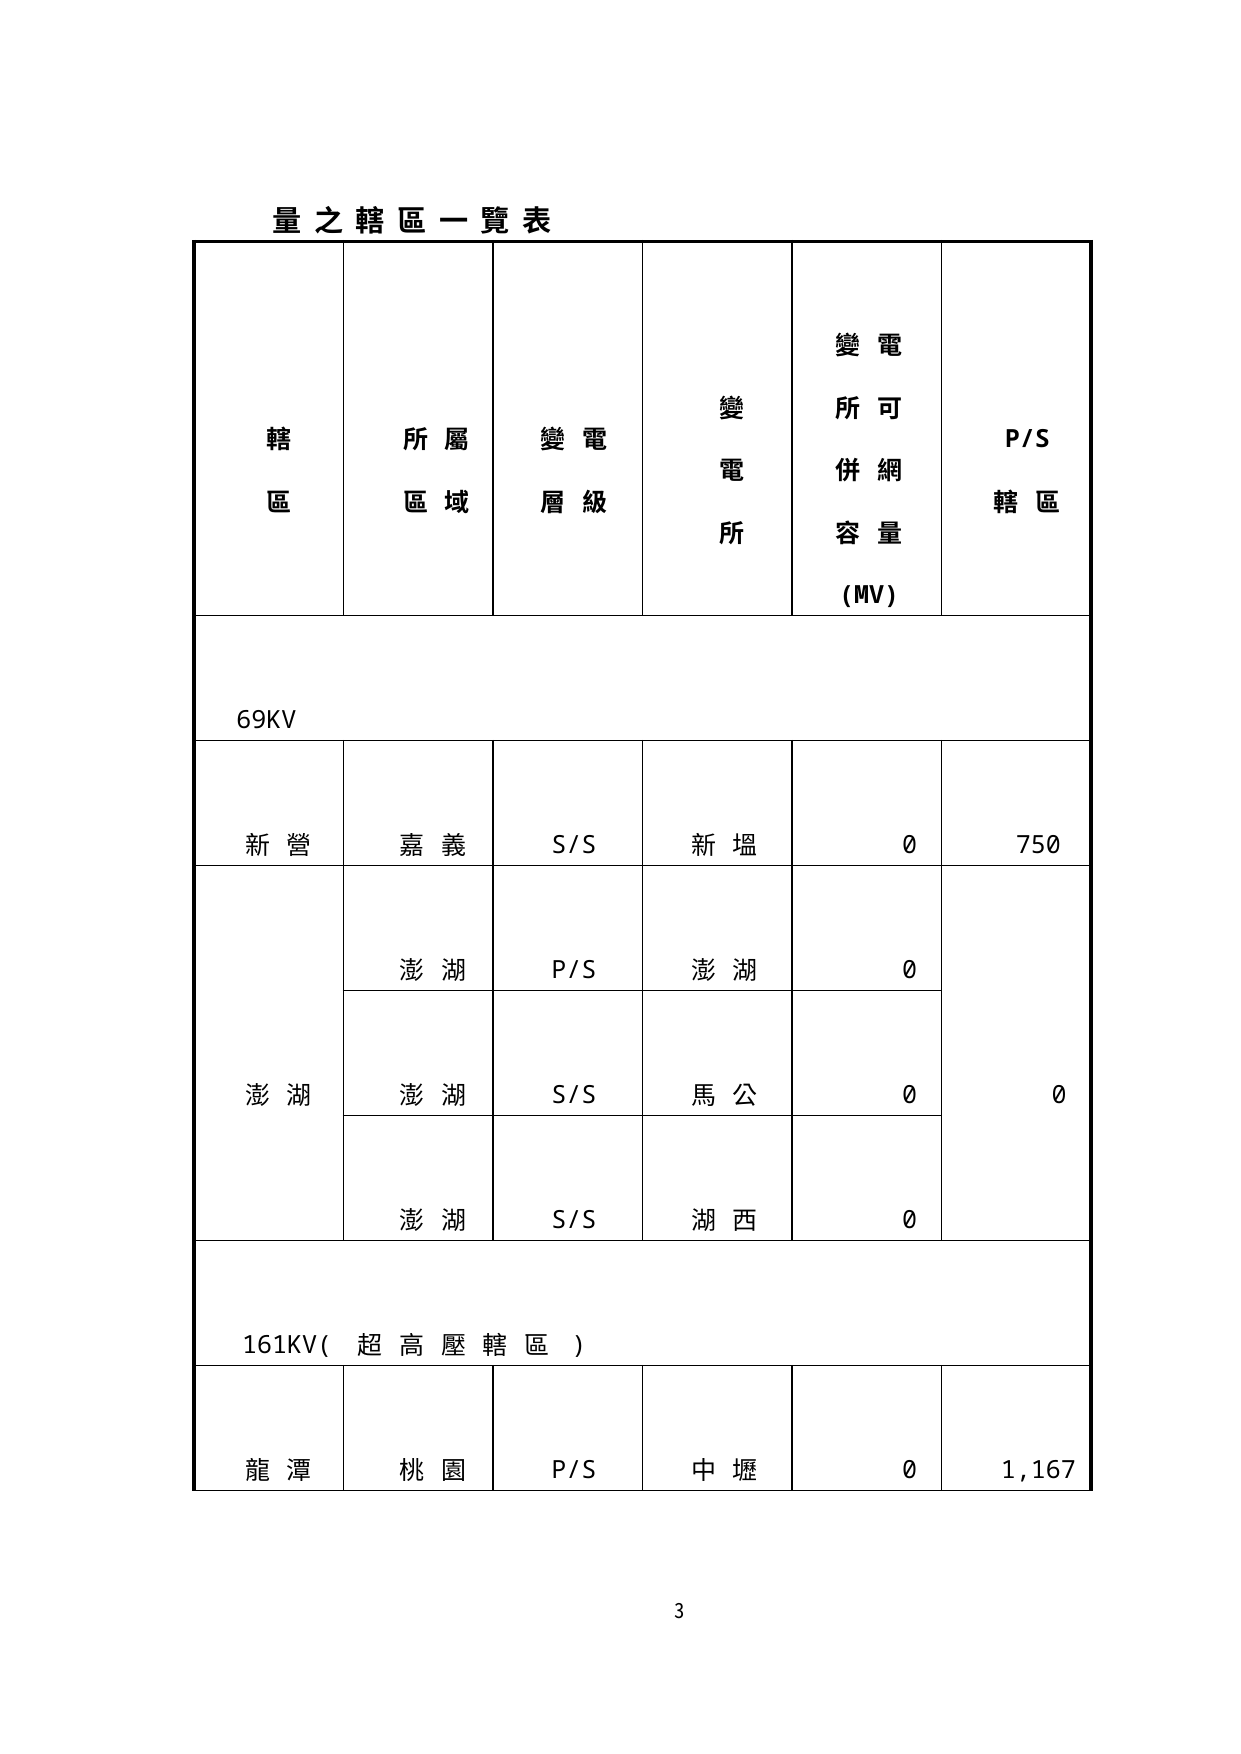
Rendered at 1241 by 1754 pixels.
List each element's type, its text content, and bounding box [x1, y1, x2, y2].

table_cell 龍潭 [196, 1366, 343, 1490]
table_cell 馬公 [643, 991, 791, 1115]
table_cell P/S [494, 1366, 642, 1490]
table_header 所屬區域 [344, 243, 492, 615]
table_cell 161KV(超高壓轄區) [196, 1241, 1089, 1365]
table_cell 750 [942, 741, 1089, 865]
table_cell S/S [494, 741, 642, 865]
table_cell P/S [494, 866, 642, 990]
table_cell S/S [494, 1116, 642, 1240]
table_cell 澎湖 [643, 866, 791, 990]
table_cell 0 [793, 991, 941, 1115]
table_cell 0 [793, 1116, 941, 1240]
table_header 變電層級 [494, 243, 642, 615]
table_cell 新營 [196, 741, 343, 865]
table_cell 新塭 [643, 741, 791, 865]
text 量之轄區一覽表 [183, 177, 1058, 240]
table_header 轄 區 [196, 243, 343, 615]
table_header 變 電 所 [643, 243, 791, 615]
table_cell 0 [942, 866, 1089, 1240]
table_header 變電所可併網容量(MV) [793, 243, 941, 615]
table_cell 澎湖 [344, 991, 492, 1115]
table_cell 澎湖 [344, 866, 492, 990]
table_cell 澎湖 [196, 866, 343, 1240]
table_cell 桃園 [344, 1366, 492, 1490]
table_cell 澎湖 [344, 1116, 492, 1240]
table_cell 0 [793, 1366, 941, 1490]
table_cell 1,167 [942, 1366, 1089, 1490]
table_cell S/S [494, 991, 642, 1115]
table_cell 湖西 [643, 1116, 791, 1240]
table_cell 0 [793, 866, 941, 990]
table_cell 嘉義 [344, 741, 492, 865]
table_cell 0 [793, 741, 941, 865]
table_cell 中壢 [643, 1366, 791, 1490]
table_cell 69KV [196, 616, 1089, 740]
table_header P/S轄區 [942, 243, 1089, 615]
